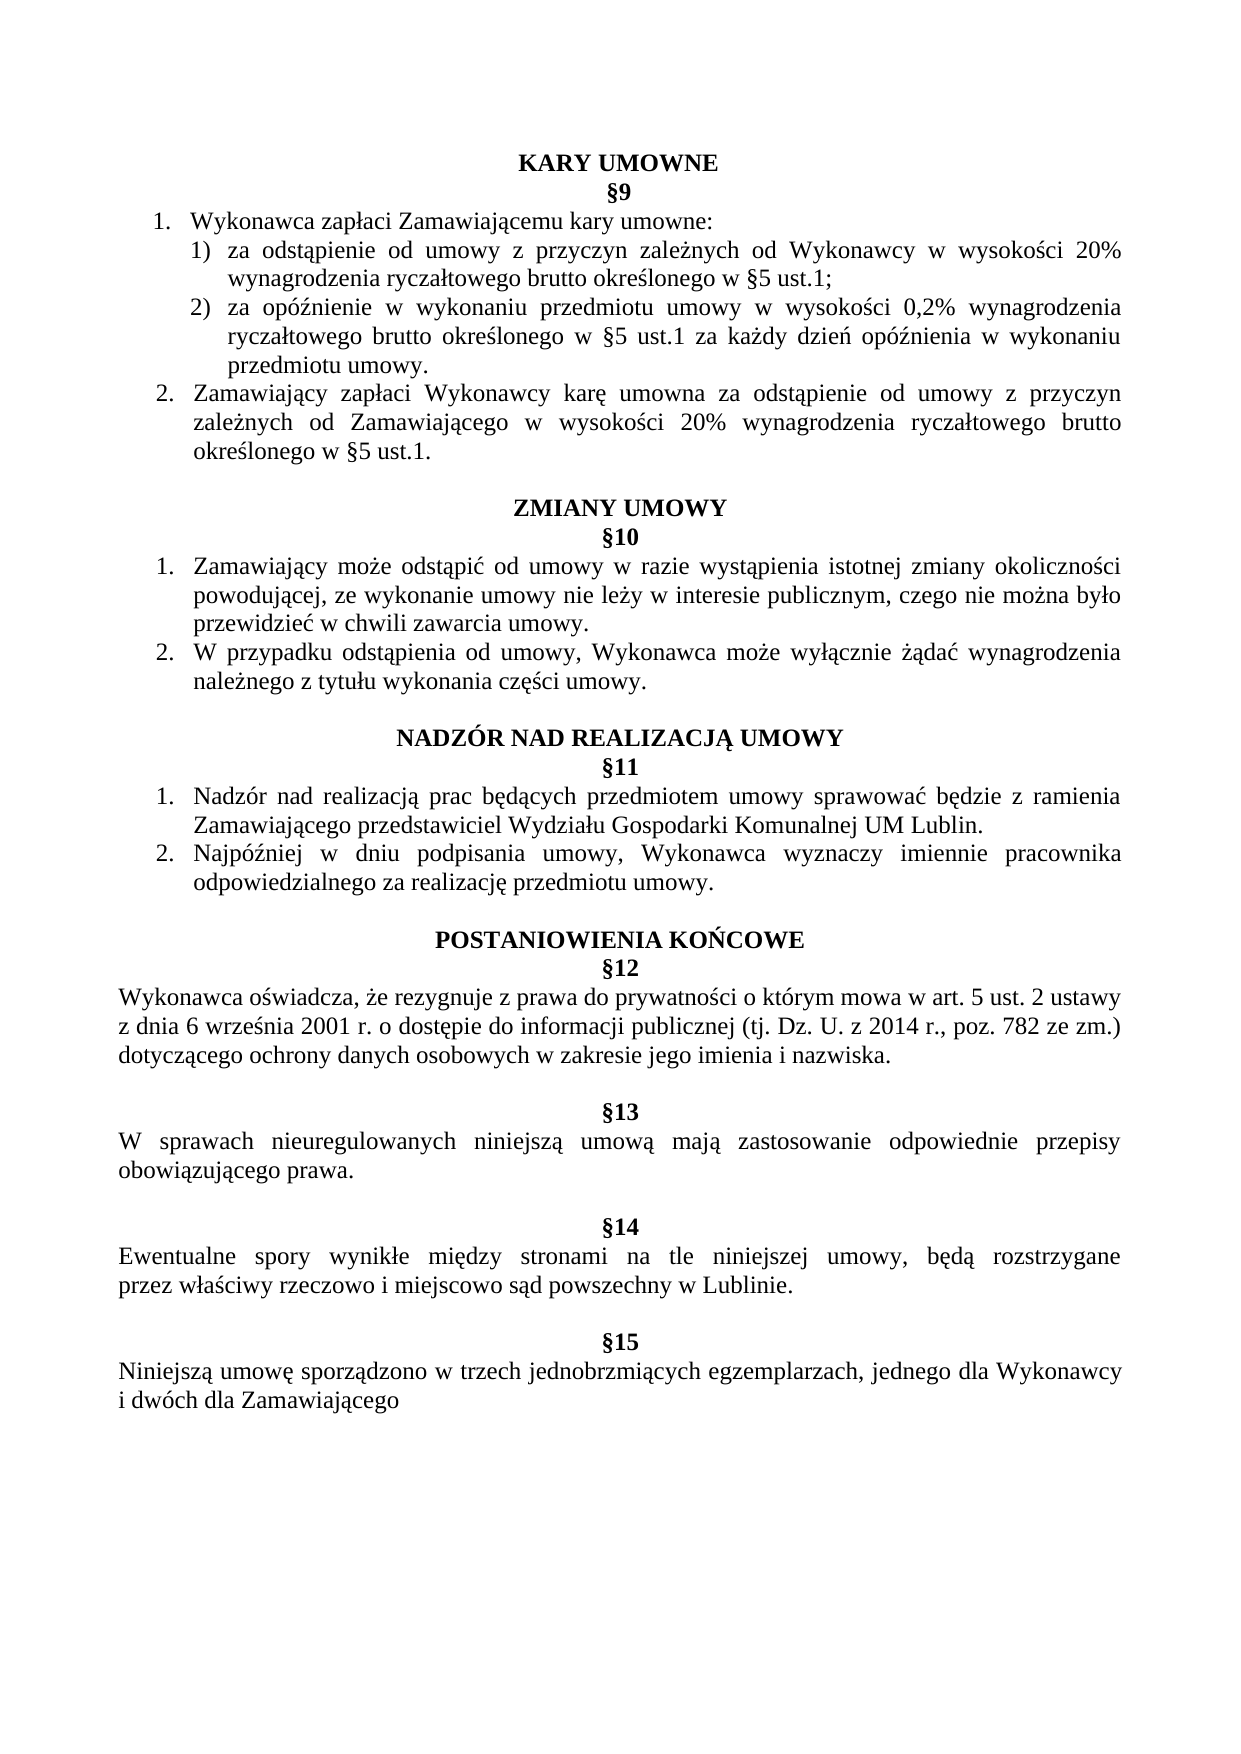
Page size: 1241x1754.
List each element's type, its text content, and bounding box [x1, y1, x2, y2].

text Niniejszą umowę sporządzono w trzech jednobrzmiących egzemplarzach, jednego dla Wykonawcy i dwóch dla Zamawiającego [118, 1356, 1122, 1413]
text ZMIANY UMOWY [118, 493, 1122, 522]
text W sprawach nieuregulowanych niniejszą umową mają zastosowanie odpowiednie przepisy obowiązującego prawa. [118, 1126, 1122, 1183]
text §11 [118, 752, 1122, 781]
list Zamawiający może odstąpić od umowy w razie wystąpienia istotnej zmiany okoliczności powodującej, ze wykonanie umowy nie leży w interesie publicznym, czego nie można było przewidzieć w chwili zawarcia umowy. [156, 551, 1122, 637]
text §14 [118, 1212, 1122, 1241]
text KARY UMOWNE [115, 148, 1122, 177]
text NADZÓR NAD REALIZACJĄ UMOWY [118, 723, 1122, 752]
text §13 [118, 1097, 1122, 1126]
text §15 [118, 1327, 1122, 1356]
list Nadzór nad realizacją prac będących przedmiotem umowy sprawować będzie z ramienia Zamawiającego przedstawiciel Wydziału Gospodarki Komunalnej UM Lublin. [156, 781, 1122, 838]
list Najpóźniej w dniu podpisania umowy, Wykonawca wyznaczy imiennie pracownika odpowiedzialnego za realizację przedmiotu umowy. [156, 838, 1122, 896]
text Wykonawca oświadcza, że rezygnuje z prawa do prywatności o którym mowa w art. 5 ust. 2 ustawy z dnia 6 września 2001 r. o dostępie do informacji publicznej (tj. Dz. U. z 2014 r., poz. 782 ze zm.) dotyczącego ochrony danych osobowych w zakresie jego imienia i nazwiska. [118, 982, 1122, 1068]
text §12 [118, 953, 1122, 982]
text POSTANIOWIENIA KOŃCOWE [118, 925, 1122, 953]
text Ewentualne spory wynikłe między stronami na tle niniejszej umowy, będą rozstrzygane przez właściwy rzeczowo i miejscowo sąd powszechny w Lublinie. [118, 1241, 1122, 1298]
list za opóźnienie w wykonaniu przedmiotu umowy w wysokości 0,2% wynagrodzenia ryczałtowego brutto określonego w §5 ust.1 za każdy dzień opóźnienia w wykonaniu przedmiotu umowy. [190, 292, 1122, 378]
list W przypadku odstąpienia od umowy, Wykonawca może wyłącznie żądać wynagrodzenia należnego z tytułu wykonania części umowy. [156, 637, 1122, 695]
list Wykonawca zapłaci Zamawiającemu kary umowne: [152, 206, 1122, 235]
text §10 [118, 522, 1122, 551]
list za odstąpienie od umowy z przyczyn zależnych od Wykonawcy w wysokości 20% wynagrodzenia ryczałtowego brutto określonego w §5 ust.1; [190, 235, 1122, 292]
text §9 [115, 177, 1122, 206]
list Zamawiający zapłaci Wykonawcy karę umowna za odstąpienie od umowy z przyczyn zależnych od Zamawiającego w wysokości 20% wynagrodzenia ryczałtowego brutto określonego w §5 ust.1. [156, 378, 1122, 465]
